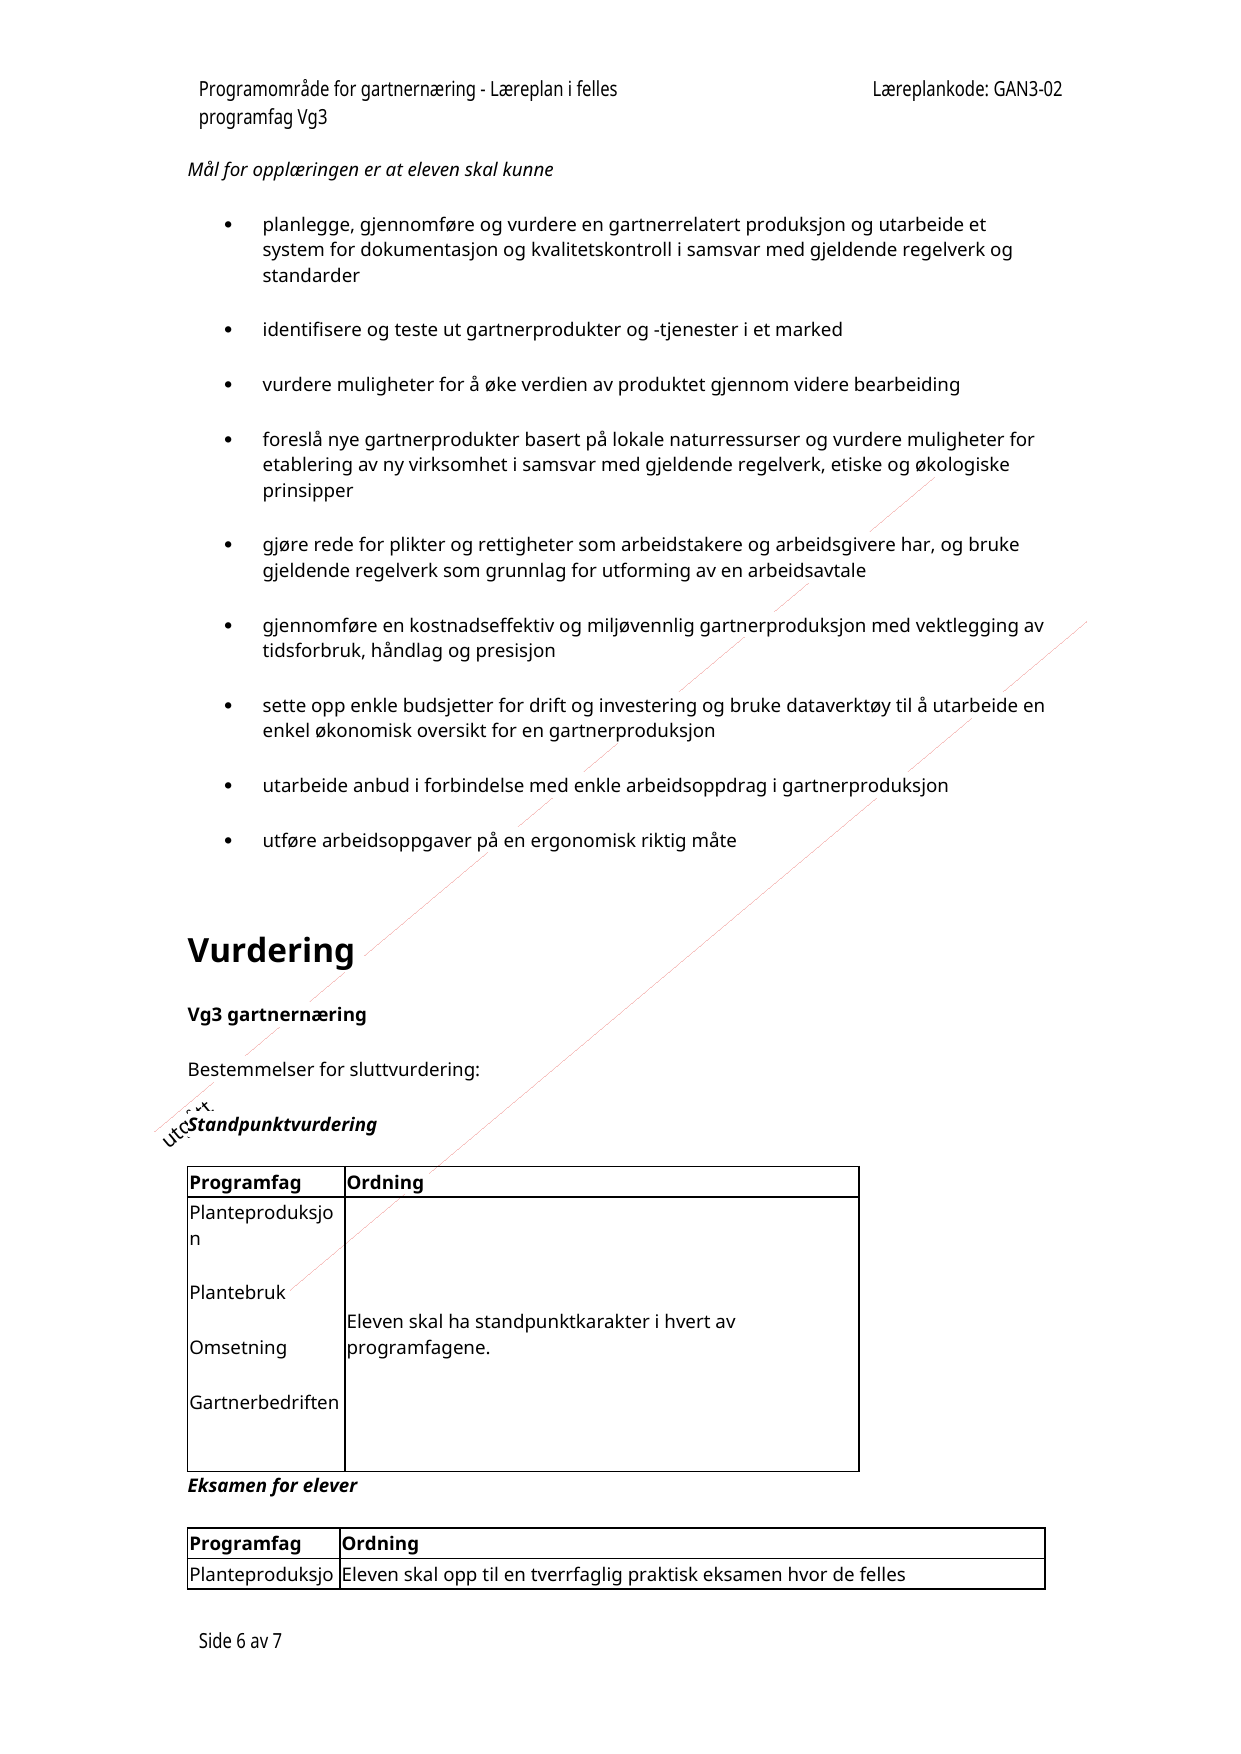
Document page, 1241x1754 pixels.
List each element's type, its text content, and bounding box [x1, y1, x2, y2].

text Mål for opplæringen er at eleven skal kunne [561, 156, 1053, 182]
list planlegge, gjennomføre og vurdere en gartnerrelatert produksjon og utarbeide et system for dokumentasjon og kvalitetskontroll i samsvar med gjeldende regelverk og standarder [365, 211, 1053, 287]
subtitle Vurdering [364, 882, 775, 972]
text Bestemmelser for sluttvurdering: [485, 1056, 567, 1082]
text Standpunktvurdering [379, 1111, 502, 1137]
table_cell Eleven skal ha standpunktkarakter i hvert av programfagene. [346, 1198, 858, 1471]
list sette opp enkle budsjetter for drift og investering og bruke dataverktøy til å utarbeide en enkel økonomisk oversikt for en gartnerproduksjon [721, 718, 970, 743]
subtitle Vurdering [671, 882, 1053, 972]
list gjøre rede for plikter og rettigheter som arbeidstakere og arbeidsgivere har, og bruke gjeldende regelverk som grunnlag for utforming av en arbeidsavtale [871, 532, 1053, 583]
list foreslå nye gartnerprodukter basert på lokale naturressurser og vurdere muligheter for etablering av ny virksomhet i samsvar med gjeldende regelverk, etiske og økologiske prinsipper [907, 426, 1053, 502]
list gjennomføre en kostnadseffektiv og miljøvennlig gartnerproduksjon med vektlegging av tidsforbruk, håndlag og presisjon [715, 612, 1053, 663]
list utføre arbeidsoppgaver på en ergonomisk riktig måte [742, 827, 840, 852]
list utarbeide anbud i forbindelse med enkle arbeidsoppdrag i gartnerproduksjon [954, 772, 1053, 798]
list foreslå nye gartnerprodukter basert på lokale naturressurser og vurdere muligheter for etablering av ny virksomhet i samsvar med gjeldende regelverk, etiske og økologiske prinsipper [358, 477, 933, 502]
text Bestemmelser for sluttvurdering: [540, 1056, 1053, 1082]
list vurdere muligheter for å øke verdien av produktet gjennom videre bearbeiding [966, 371, 1053, 397]
text Vg3 gartnernæring [372, 1002, 632, 1027]
list identifisere og teste ut gartnerprodukter og -tjenester i et marked [848, 317, 1053, 342]
text Standpunktvurdering [474, 1111, 1053, 1137]
text Vg3 gartnernæring [605, 1002, 1053, 1027]
list gjennomføre en kostnadseffektiv og miljøvennlig gartnerproduksjon med vektlegging av tidsforbruk, håndlag og presisjon [225, 612, 742, 663]
subtitle Vurdering [364, 882, 450, 955]
list utføre arbeidsoppgaver på en ergonomisk riktig måte [814, 827, 1053, 852]
list sette opp enkle budsjetter for drift og investering og bruke dataverktøy til å utarbeide en enkel økonomisk oversikt for en gartnerproduksjon [944, 692, 1053, 743]
text Eksamen for elever [359, 1473, 1053, 1498]
